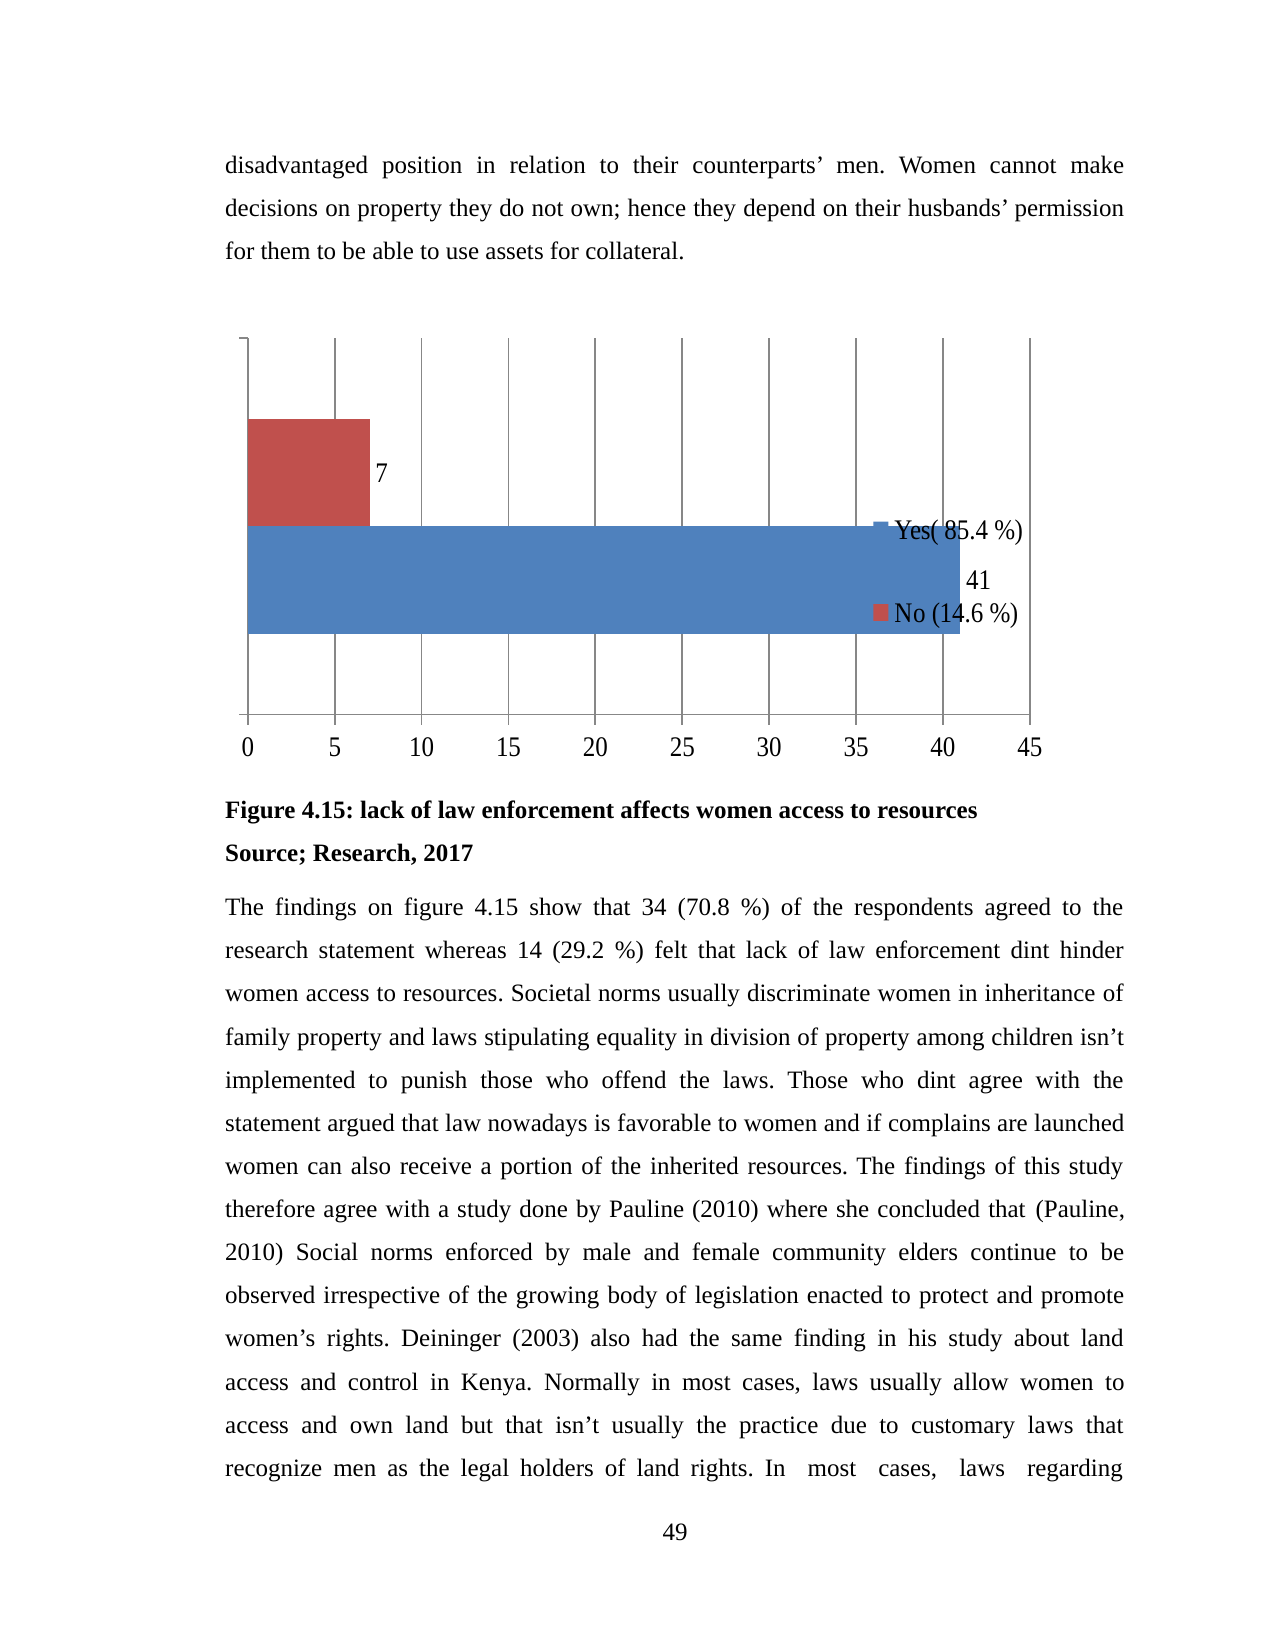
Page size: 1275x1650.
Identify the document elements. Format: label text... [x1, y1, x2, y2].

text The findings on figure 4.15 show that 34 (70.8 %) of the respondents agreed to the research statement whereas 14 (29.2 %) felt that lack of law enforcement dint hinder women access to resources. Societal norms usually discriminate women in inheritance of family property and laws stipulating equality in division of property among children isn’t implemented to punish those who offend the laws. Those who dint agree with the statement argued that law nowadays is favorable to women and if complains are launched women can also receive a portion of the inherited resources. The findings of this study therefore agree with a study done by Pauline (2010) where she concluded that (Pauline, 2010) Social norms enforced by male and female community elders continue to be observed irrespective of the growing body of legislation enacted to protect and promote women’s rights. Deininger (2003) also had the same finding in his study about land access and control in Kenya. Normally in most cases, laws usually allow women to access and own land but that isn’t usually the practice due to customary laws that recognize men as the legal holders of land rights. In most cases, laws regarding [225, 892, 1125, 1482]
text Source; Research, 2017 [225, 838, 1125, 867]
subtitle Figure 4.15: lack of law enforcement affects women access to resources [225, 795, 1125, 824]
text disadvantaged position in relation to their counterparts’ men. Women cannot make decisions on property they do not own; hence they depend on their husbands’ permission for them to be able to use assets for collateral. [225, 150, 1125, 265]
